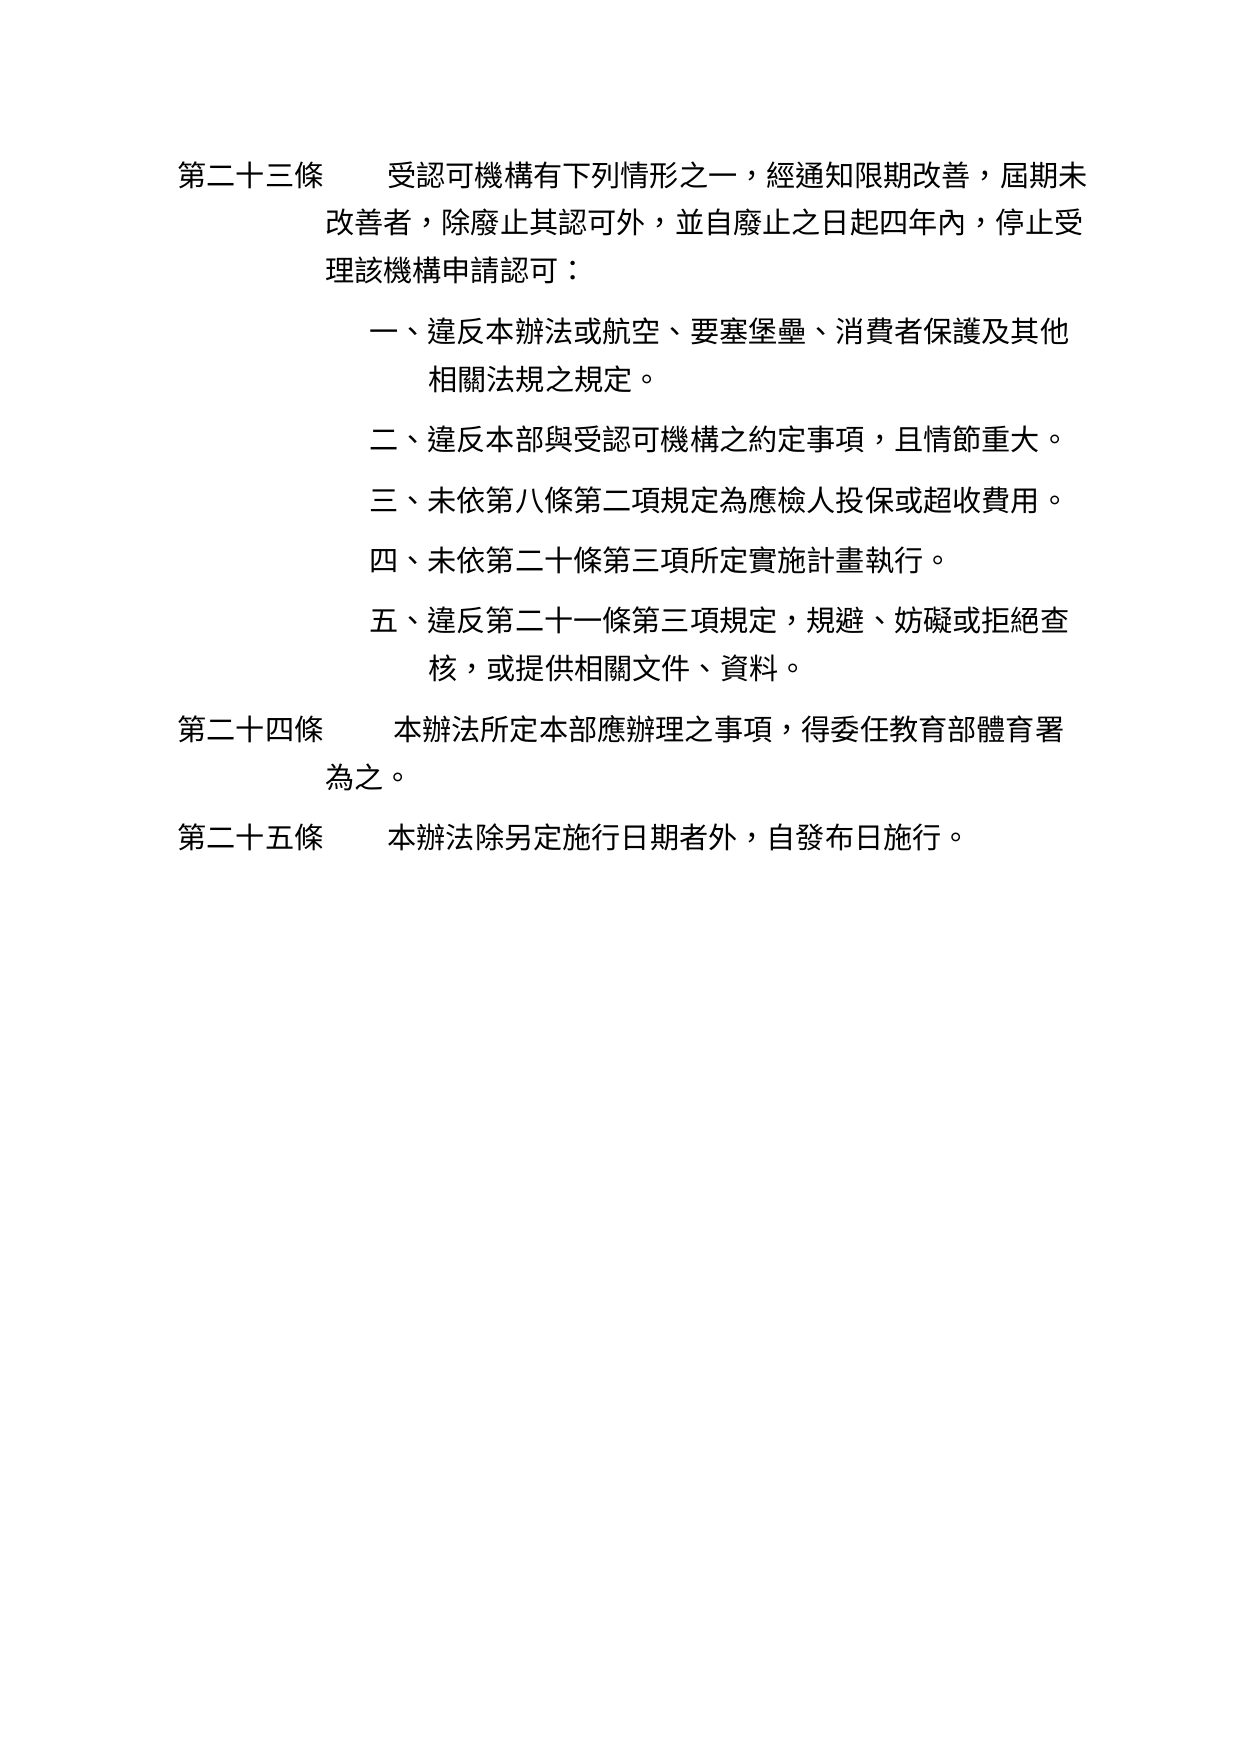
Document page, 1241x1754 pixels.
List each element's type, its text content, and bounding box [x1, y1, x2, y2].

text 一、違反本辦法或航空、要塞堡壘、消費者保護及其他相關法規之規定。 [369, 304, 1092, 400]
text 五、違反第二十一條第三項規定，規避、妨礙或拒絕查核，或提供相關文件、資料。 [369, 593, 1092, 689]
text 三、未依第八條第二項規定為應檢人投保或超收費用。 [369, 473, 1092, 521]
text 第二十三條 受認可機構有下列情形之一，經通知限期改善，屆期未改善者，除廢止其認可外，並自廢止之日起四年內，停止受理該機構申請認可： [177, 148, 1092, 291]
text 四、未依第二十條第三項所定實施計畫執行。 [369, 533, 1092, 581]
text 第二十五條 本辦法除另定施行日期者外，自發布日施行。 [177, 810, 1092, 858]
text 第二十四條 本辦法所定本部應辦理之事項，得委任教育部體育署為之。 [177, 702, 1092, 798]
text 二、違反本部與受認可機構之約定事項，且情節重大。 [369, 412, 1092, 460]
